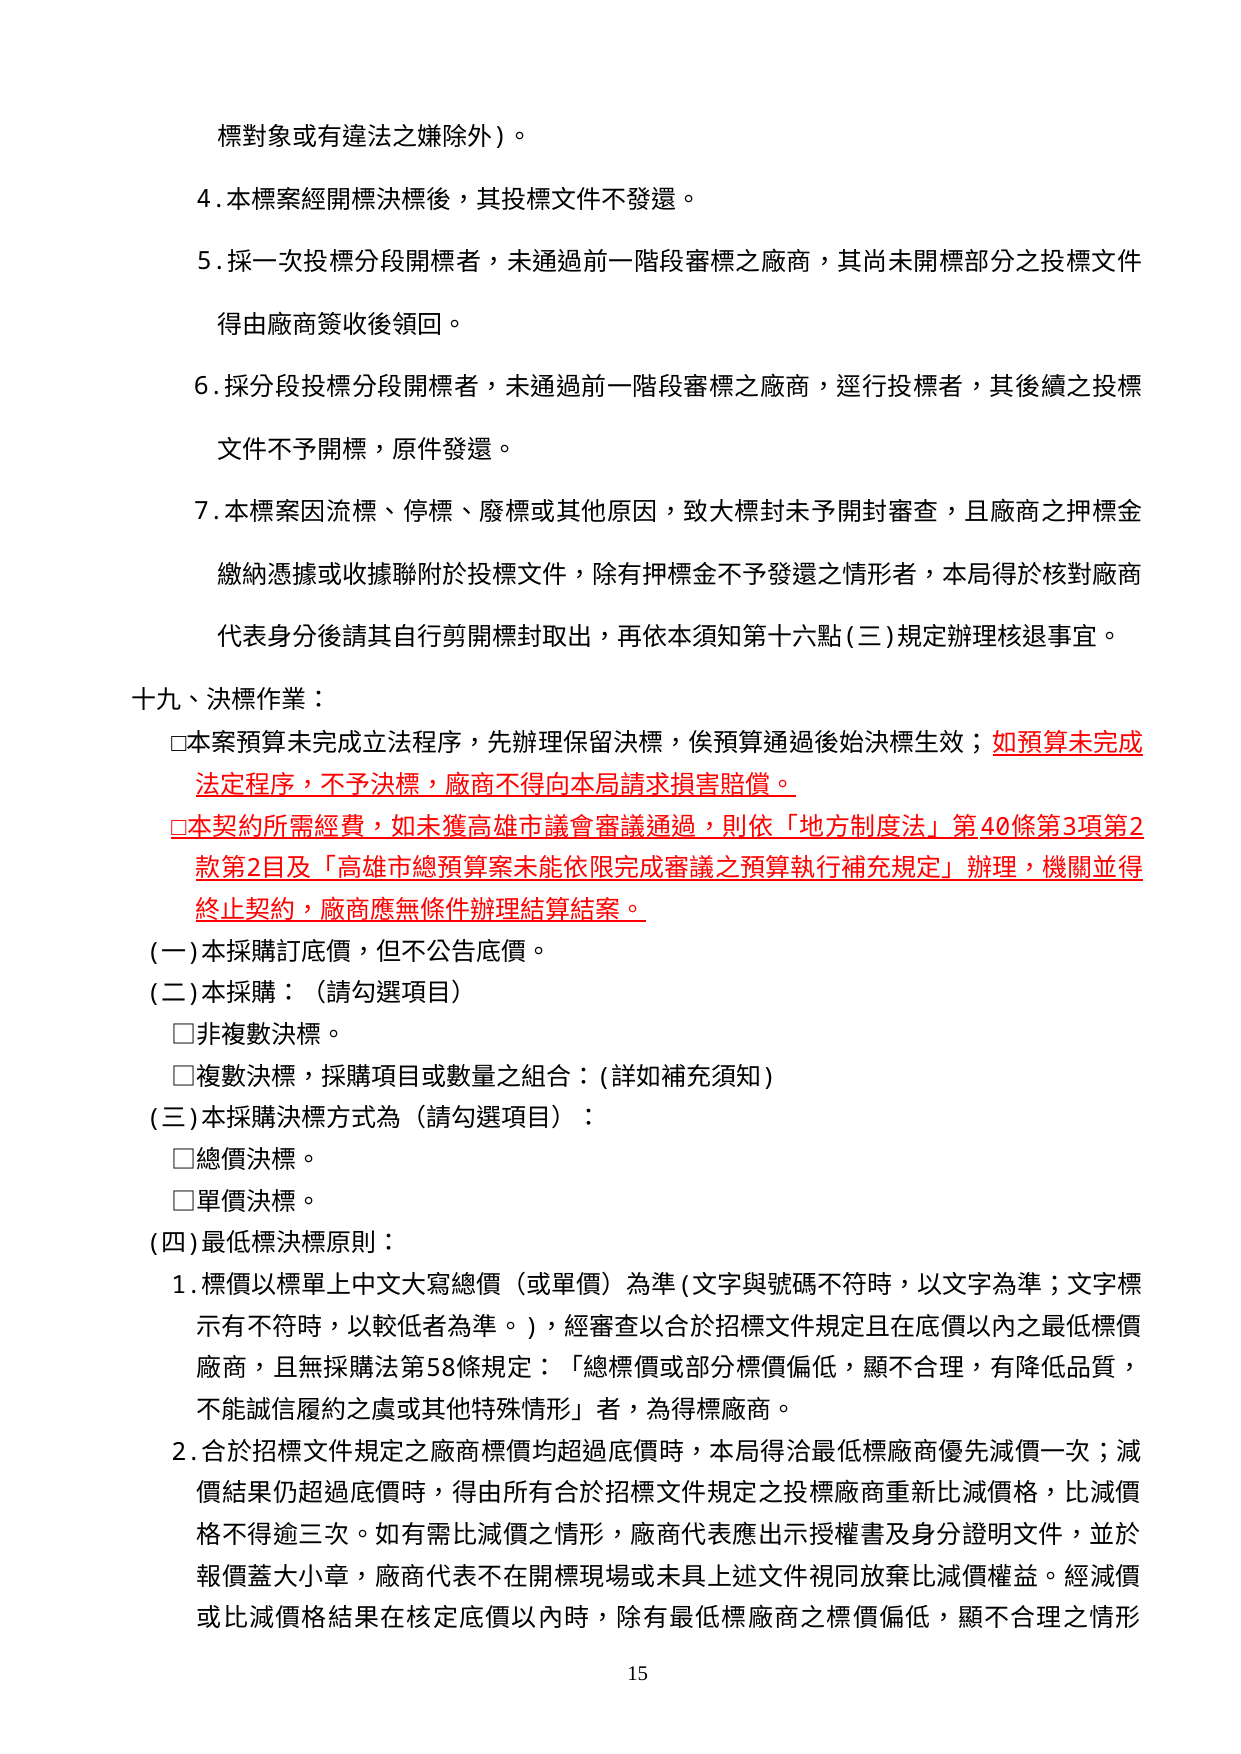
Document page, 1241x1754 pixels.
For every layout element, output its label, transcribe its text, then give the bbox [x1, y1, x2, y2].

text 7.本標案因流標、停標、廢標或其他原因，致大標封未予開封審查，且廠商之押標金繳納憑據或收據聯附於投標文件，除有押標金不予發還之情形者，本局得於核對廠商代表身分後請其自行剪開標封取出，再依本須知第十六點(三)規定辦理核退事宜。 [194, 468, 1144, 656]
text 十九、決標作業： [131, 656, 1144, 718]
text (四)最低標決標原則： [146, 1218, 1144, 1260]
text 2.合於招標文件規定之廠商標價均超過底價時，本局得洽最低標廠商優先減價一次；減價結果仍超過底價時，得由所有合於招標文件規定之投標廠商重新比減價格，比減價格不得逾三次。如有需比減價之情形，廠商代表應出示授權書及身分證明文件，並於報價蓋大小章，廠商代表不在開標現場或未具上述文件視同放棄比減價權益。經減價或比減價格結果在核定底價以內時，除有最低標廠商之標價偏低，顯不合理之情形 [171, 1427, 1144, 1635]
text (一)本採購訂底價，但不公告底價。 [146, 927, 1144, 968]
text 6.採分段投標分段開標者，未通過前一階段審標之廠商，逕行投標者，其後續之投標文件不予開標，原件發還。 [194, 343, 1144, 468]
text 標對象或有違法之嫌除外)。 [181, 93, 1144, 156]
text □單價決標。 [146, 1177, 1144, 1218]
text 5.採一次投標分段開標者，未通過前一階段審標之廠商，其尚未開標部分之投標文件得由廠商簽收後領回。 [181, 218, 1144, 343]
text (二)本採購：（請勾選項目） [146, 968, 1144, 1010]
text □非複數決標。 [146, 1010, 1144, 1052]
text 1.標價以標單上中文大寫總價（或單價）為準(文字與號碼不符時，以文字為準；文字標示有不符時，以較低者為準。)，經審查以合於招標文件規定且在底價以內之最低標價廠商，且無採購法第58條規定：「總標價或部分標價偏低，顯不合理，有降低品質，不能誠信履約之虞或其他特殊情形」者，為得標廠商。 [171, 1260, 1144, 1427]
text (三)本採購決標方式為（請勾選項目）： [146, 1093, 1144, 1135]
text 4.本標案經開標決標後，其投標文件不發還。 [181, 156, 1144, 218]
text □本契約所需經費，如未獲高雄市議會審議通過，則依「地方制度法」第40條第3項第2款第2目及「高雄市總預算案未能依限完成審議之預算執行補充規定」辦理，機關並得終止契約，廠商應無條件辦理結算結案。 [171, 802, 1144, 927]
text □總價決標。 [146, 1135, 1144, 1177]
text □複數決標，採購項目或數量之組合：(詳如補充須知) [146, 1052, 1144, 1093]
text □本案預算未完成立法程序，先辦理保留決標，俟預算通過後始決標生效；如預算未完成法定程序，不予決標，廠商不得向本局請求損害賠償。 [171, 718, 1144, 802]
